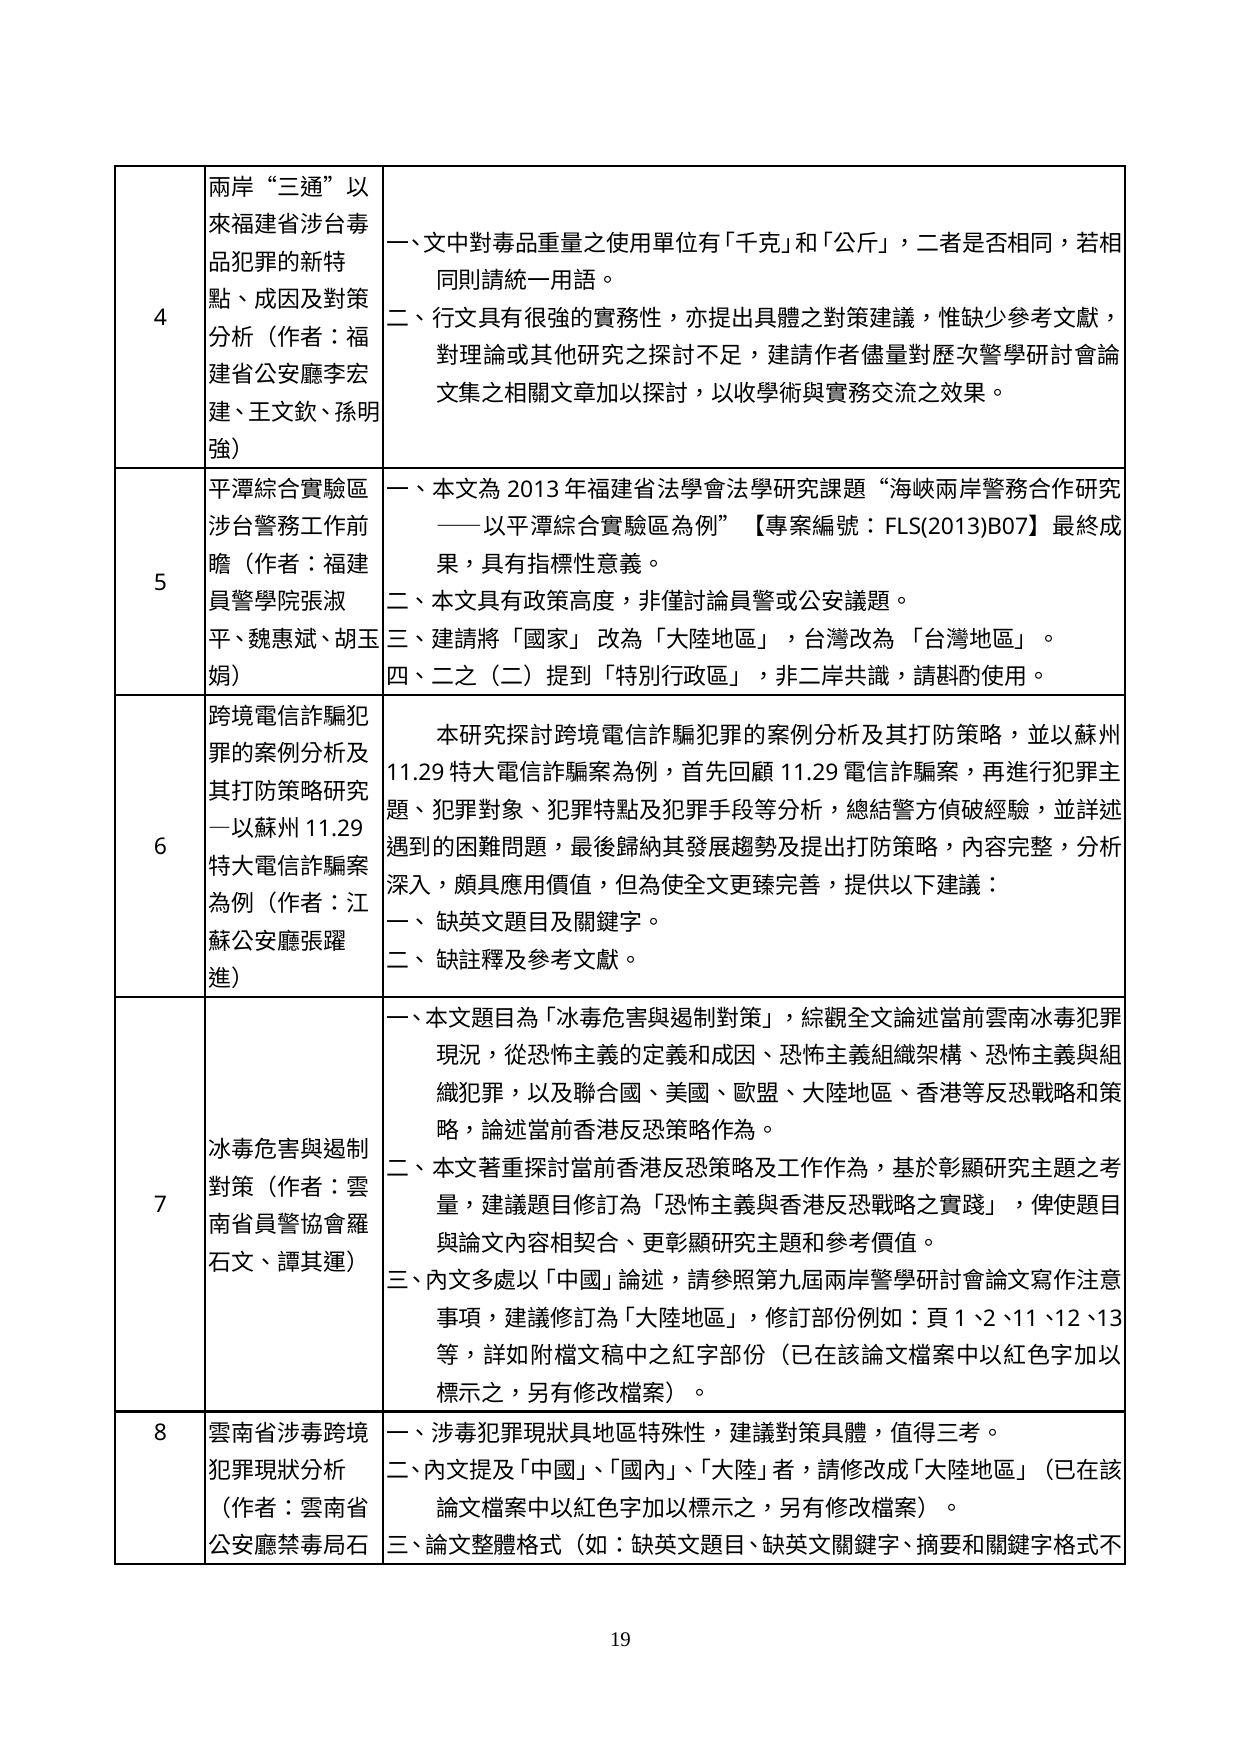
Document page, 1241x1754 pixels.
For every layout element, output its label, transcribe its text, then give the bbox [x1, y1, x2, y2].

table_cell 雲南省涉毒跨境犯罪現狀分析（作者：雲南省公安廳禁毒局石 [206, 1413, 382, 1562]
table_cell 一、本文題目為「冰毒危害與遏制對策」，綜觀全文論述當前雲南冰毒犯罪現況，從恐怖主義的定義和成因、恐怖主義組織架構、恐怖主義與組織犯罪，以及聯合國、美國、歐盟、大陸地區、香港等反恐戰略和策略，論述當前香港反恐策略作為。 二、本文著重探討當前香港反恐策略及工作作為，基於彰顯研究主題之考量，建議題目修訂為「恐怖主義與香港反恐戰略之實踐」，俾使題目與論文內容相契合、更彰顯研究主題和參考價值。 三、內文多處以「中國」論述，請參照第九屆兩岸警學研討會論文寫作注意事項，建議修訂為「大陸地區」，修訂部份例如：頁1、2、11、12、13等，詳如附檔文稿中之紅字部份（已在該論文檔案中以紅色字加以標示之，另有修改檔案）。 [384, 998, 1124, 1410]
table_cell 冰毒危害與遏制對策（作者：雲南省員警協會羅石文、譚其運） [206, 998, 382, 1410]
table_cell 一、文中對毒品重量之使用單位有「千克」和「公斤」，二者是否相同，若相同則請統一用語。 二、行文具有很強的實務性，亦提出具體之對策建議，惟缺少參考文獻，對理論或其他研究之探討不足，建請作者儘量對歷次警學研討會論文集之相關文章加以探討，以收學術與實務交流之效果。 [384, 167, 1124, 467]
table_cell 5 [116, 469, 204, 694]
table_cell 7 [116, 998, 204, 1410]
table_cell 兩岸“三通”以來福建省涉台毒品犯罪的新特點、成因及對策分析（作者：福建省公安廳李宏建、王文欽、孫明強） [206, 167, 382, 467]
table_cell 本研究探討跨境電信詐騙犯罪的案例分析及其打防策略，並以蘇州11.29特大電信詐騙案為例，首先回顧11.29電信詐騙案，再進行犯罪主題、犯罪對象、犯罪特點及犯罪手段等分析，總結警方偵破經驗，並詳述遇到的困難問題，最後歸納其發展趨勢及提出打防策略，內容完整，分析深入，頗具應用價值，但為使全文更臻完善，提供以下建議： 缺英文題目及關鍵字。 缺註釋及參考文獻。 [384, 696, 1124, 996]
table_cell 8 [116, 1413, 204, 1562]
table_cell 一、本文為2013年福建省法學會法學研究課題“海峽兩岸警務合作研究——以平潭綜合實驗區為例”【專案編號：FLS(2013)B07】最終成果，具有指標性意義。 二、本文具有政策高度，非僅討論員警或公安議題。 三、建請將「國家」 改為「大陸地區」，台灣改為 「台灣地區」。 四、二之（二）提到「特別行政區」，非二岸共識，請斟酌使用。 [384, 469, 1124, 694]
table_cell 平潭綜合實驗區涉台警務工作前瞻（作者：福建員警學院張淑平、魏惠斌、胡玉娟） [206, 469, 382, 694]
table_cell 跨境電信詐騙犯罪的案例分析及其打防策略研究—以蘇州11.29特大電信詐騙案為例（作者：江蘇公安廳張躍進） [206, 696, 382, 996]
table_cell 4 [116, 167, 204, 467]
table_cell 一、涉毒犯罪現狀具地區特殊性，建議對策具體，值得三考。 二、內文提及「中國」、「國內」、「大陸」者，請修改成「大陸地區」（已在該論文檔案中以紅色字加以標示之，另有修改檔案）。 三、論文整體格式（如：缺英文題目、缺英文關鍵字、摘要和關鍵字格式不 [384, 1413, 1124, 1562]
table_cell 6 [116, 696, 204, 996]
